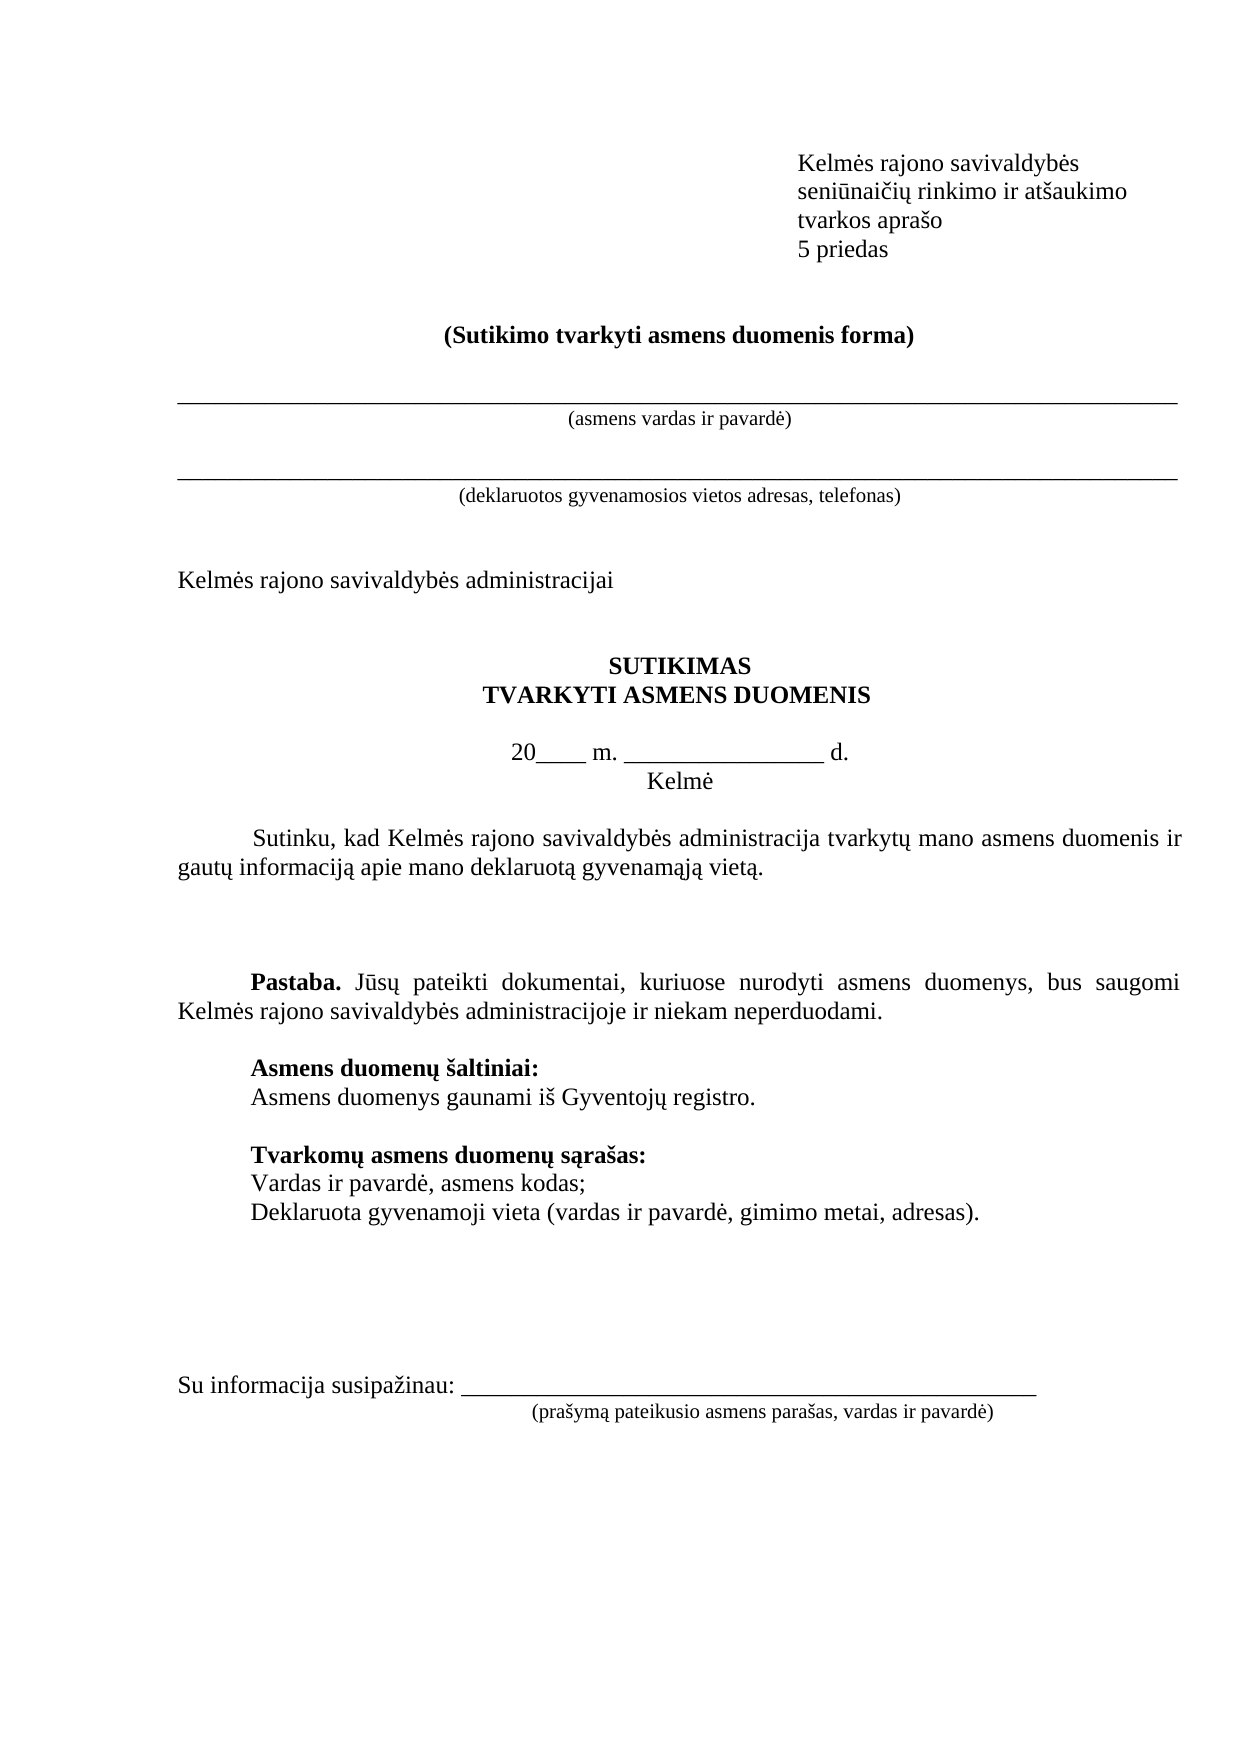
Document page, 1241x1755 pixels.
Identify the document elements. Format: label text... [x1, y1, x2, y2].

text 20____ m. ________________ d. [177, 737, 1182, 766]
text 5 priedas [177, 234, 1181, 263]
text Asmens duomenų šaltiniai: [177, 1053, 1181, 1082]
text seniūnaičių rinkimo ir atšaukimo [177, 176, 1181, 205]
text Asmens duomenys gaunami iš Gyventojų registro. [177, 1082, 1181, 1111]
text Vardas ir pavardė, asmens kodas; [177, 1168, 1181, 1197]
text (deklaruotos gyvenamosios vietos adresas, telefonas) [177, 483, 1182, 507]
text Su informacija susipažinau: ______________________________________________ [177, 1370, 1182, 1398]
text Tvarkomų asmens duomenų sąrašas: [177, 1140, 1181, 1168]
text Sutinku, kad Kelmės rajono savivaldybės administracija tvarkytų mano asmens duomenis ir gautų informaciją apie mano deklaruotą gyvenamąją vietą. [177, 823, 1182, 881]
text (asmens vardas ir pavardė) [177, 406, 1182, 430]
text (Sutikimo tvarkyti asmens duomenis forma) [177, 320, 1181, 349]
text Kelmės rajono savivaldybės administracijai [177, 565, 1182, 593]
text tvarkos aprašo [177, 205, 1181, 234]
text ________________________________________________________________________________ [177, 454, 1182, 483]
text (prašymą pateikusio asmens parašas, vardas ir pavardė) [177, 1398, 1182, 1423]
text SUTIKIMAS [177, 651, 1182, 680]
text Pastaba. Jūsų pateikti dokumentai, kuriuose nurodyti asmens duomenys, bus saugomi Kelmės rajono savivaldybės administracijoje ir niekam neperduodami. [177, 967, 1181, 1025]
text TVARKYTI ASMENS DUOMENIS [177, 680, 1182, 708]
text ________________________________________________________________________________ [177, 378, 1181, 406]
text Deklaruota gyvenamoji vieta (vardas ir pavardė, gimimo metai, adresas). [177, 1197, 1181, 1226]
text Kelmės rajono savivaldybės [177, 148, 1181, 176]
text Kelmė [177, 766, 1182, 795]
